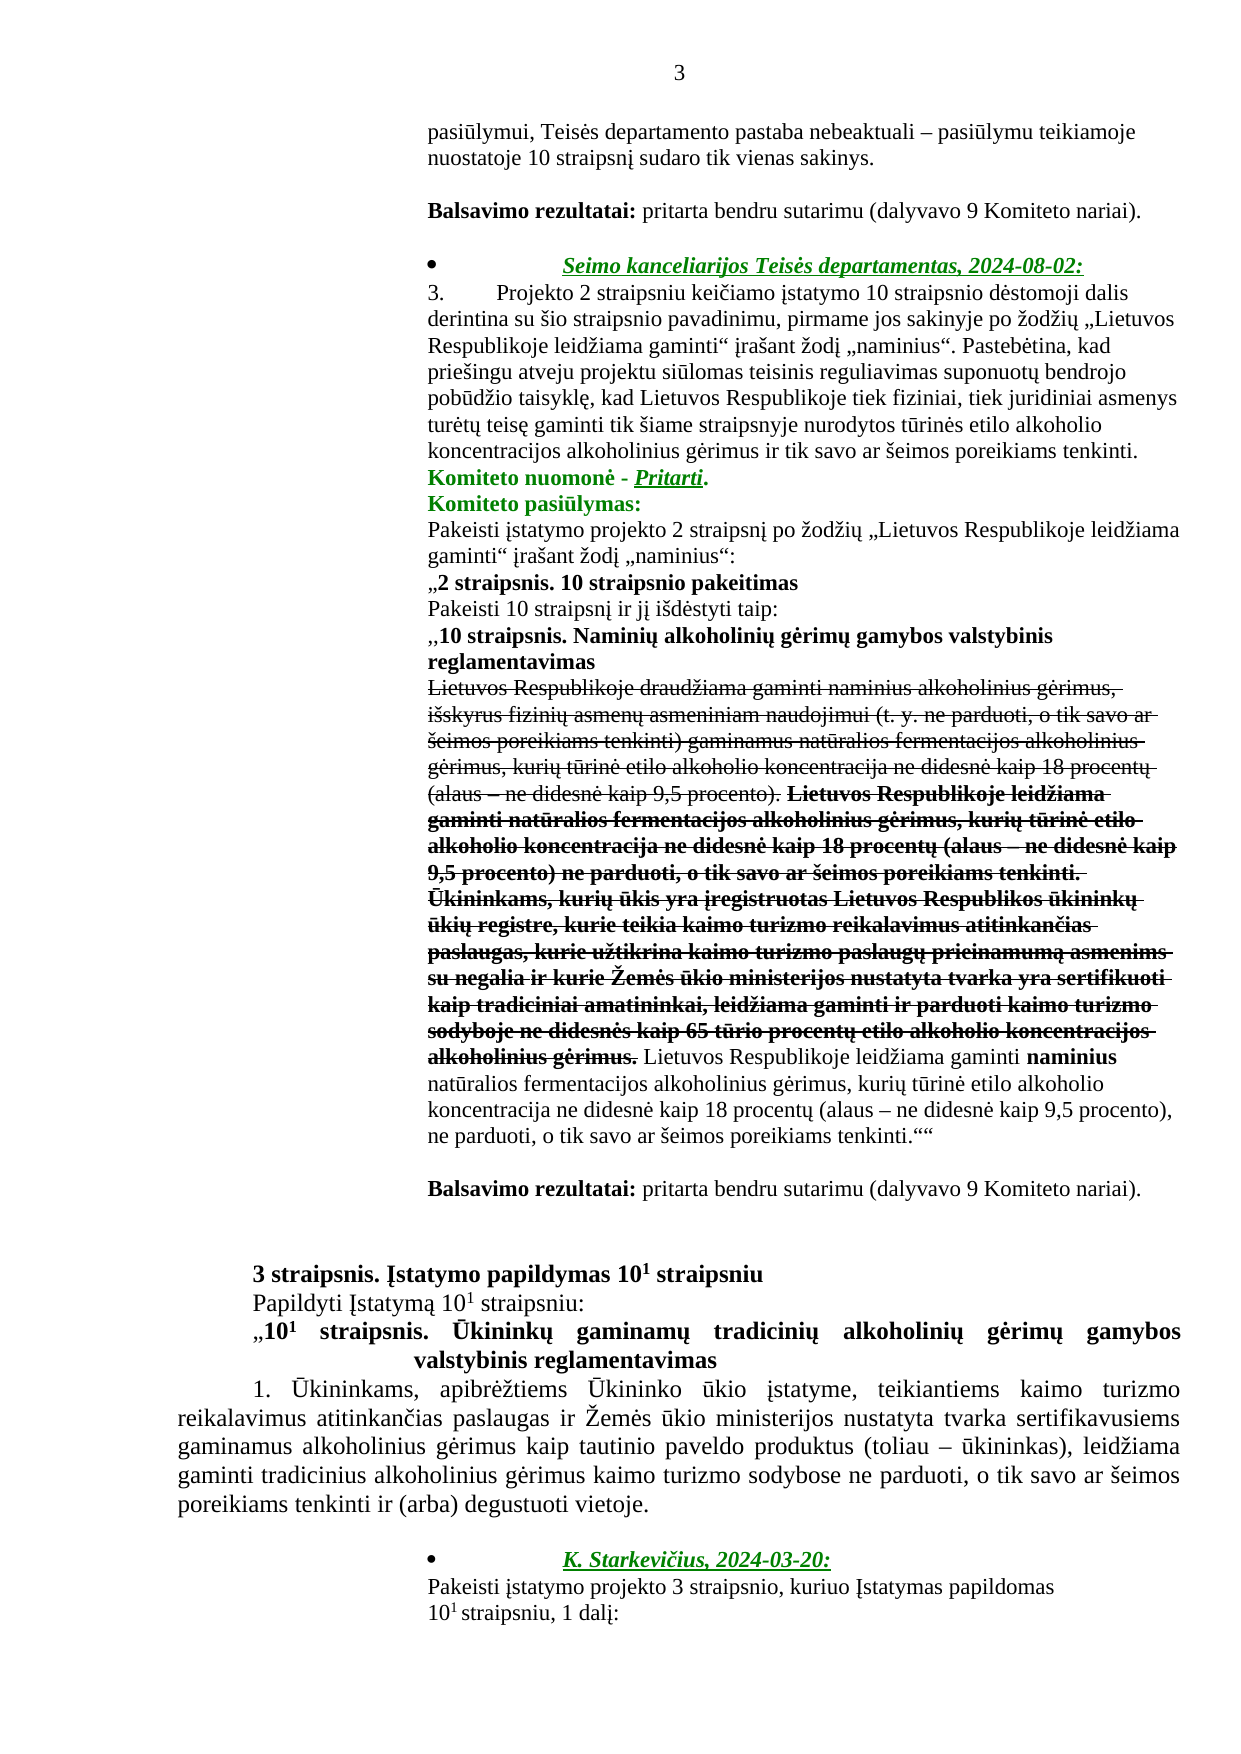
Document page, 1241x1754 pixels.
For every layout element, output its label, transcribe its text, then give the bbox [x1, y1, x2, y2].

text Komiteto pasiūlymas: [427, 490, 1181, 516]
text Komiteto nuomonė - Pritarti. [427, 463, 1181, 490]
text 3 straipsnis. Įstatymo papildymas 101 straipsniu [177, 1259, 1181, 1288]
text Balsavimo rezultatai: pritarta bendru sutarimu (dalyvavo 9 Komiteto nariai). [427, 1175, 1181, 1201]
text „2 straipsnis. 10 straipsnio pakeitimas [427, 569, 1181, 595]
text „101 straipsnis. Ūkininkų gaminamų tradicinių alkoholinių gėrimų gamybos valstybinis reglamentavimas [252, 1316, 1181, 1374]
text pasiūlymui, Teisės departamento pastaba nebeaktuali – pasiūlymu teikiamoje nuostatoje 10 straipsnį sudaro tik vienas sakinys. [427, 118, 1181, 171]
text Balsavimo rezultatai: pritarta bendru sutarimu (dalyvavo 9 Komiteto nariai). [427, 197, 1181, 223]
list Seimo kanceliarijos Teisės departamentas, 2024-08-02: [427, 252, 1181, 279]
text Lietuvos Respublikoje draudžiama gaminti naminius alkoholinius gėrimus, išskyrus fizinių asmenų asmeniniam naudojimui (t. y. ne parduoti, o tik savo ar šeimos poreikiams tenkinti) gaminamus natūralios fermentacijos alkoholinius gėrimus, kurių tūrinė etilo alkoholio koncentracija ne didesnė kaip 18 procentų (alaus – ne didesnė kaip 9,5 procento). Lietuvos Respublikoje leidžiama gaminti natūralios fermentacijos alkoholinius gėrimus, kurių tūrinė etilo alkoholio koncentracija ne didesnė kaip 18 procentų (alaus – ne didesnė kaip 9,5 procento) ne parduoti, o tik savo ar šeimos poreikiams tenkinti. Ūkininkams, kurių ūkis yra įregistruotas Lietuvos Respublikos ūkininkų ūkių registre, kurie teikia kaimo turizmo reikalavimus atitinkančias paslaugas, kurie užtikrina kaimo turizmo paslaugų prieinamumą asmenims su negalia ir kurie Žemės ūkio ministerijos nustatyta tvarka yra sertifikuoti kaip tradiciniai amatininkai, leidžiama gaminti ir parduoti kaimo turizmo sodyboje ne didesnės kaip 65 tūrio procentų etilo alkoholio koncentracijos alkoholinius gėrimus. Lietuvos Respublikoje leidžiama gaminti naminius natūralios fermentacijos alkoholinius gėrimus, kurių tūrinė etilo alkoholio koncentracija ne didesnė kaip 18 procentų (alaus – ne didesnė kaip 9,5 procento), ne parduoti, o tik savo ar šeimos poreikiams tenkinti.““ [427, 674, 1181, 1149]
text 1. Ūkininkams, apibrėžtiems Ūkininko ūkio įstatyme, teikiantiems kaimo turizmo reikalavimus atitinkančias paslaugas ir Žemės ūkio ministerijos nustatyta tvarka sertifikavusiems gaminamus alkoholinius gėrimus kaip tautinio paveldo produktus (toliau – ūkininkas), leidžiama gaminti tradicinius alkoholinius gėrimus kaimo turizmo sodybose ne parduoti, o tik savo ar šeimos poreikiams tenkinti ir (arba) degustuoti vietoje. [177, 1374, 1181, 1518]
text Pakeisti įstatymo projekto 3 straipsnio, kuriuo Įstatymas papildomas 101 straipsniu, 1 dalį: [427, 1573, 1181, 1626]
text ,,10 straipsnis. Naminių alkoholinių gėrimų gamybos valstybinis reglamentavimas [427, 622, 1181, 674]
text Pakeisti 10 straipsnį ir jį išdėstyti taip: [427, 595, 1181, 622]
text 3. Projekto 2 straipsniu keičiamo įstatymo 10 straipsnio dėstomoji dalis derintina su šio straipsnio pavadinimu, pirmame jos sakinyje po žodžių „Lietuvos Respublikoje leidžiama gaminti“ įrašant žodį „naminius“. Pastebėtina, kad priešingu atveju projektu siūlomas teisinis reguliavimas suponuotų bendrojo pobūdžio taisyklę, kad Lietuvos Respublikoje tiek fiziniai, tiek juridiniai asmenys turėtų teisę gaminti tik šiame straipsnyje nurodytos tūrinės etilo alkoholio koncentracijos alkoholinius gėrimus ir tik savo ar šeimos poreikiams tenkinti. [427, 279, 1181, 463]
text  K. Starkevičius, 2024-03-20: [427, 1546, 1181, 1573]
text Papildyti Įstatymą 101 straipsniu: [177, 1288, 1181, 1316]
text Pakeisti įstatymo projekto 2 straipsnį po žodžių „Lietuvos Respublikoje leidžiama gaminti“ įrašant žodį „naminius“: [427, 516, 1181, 569]
